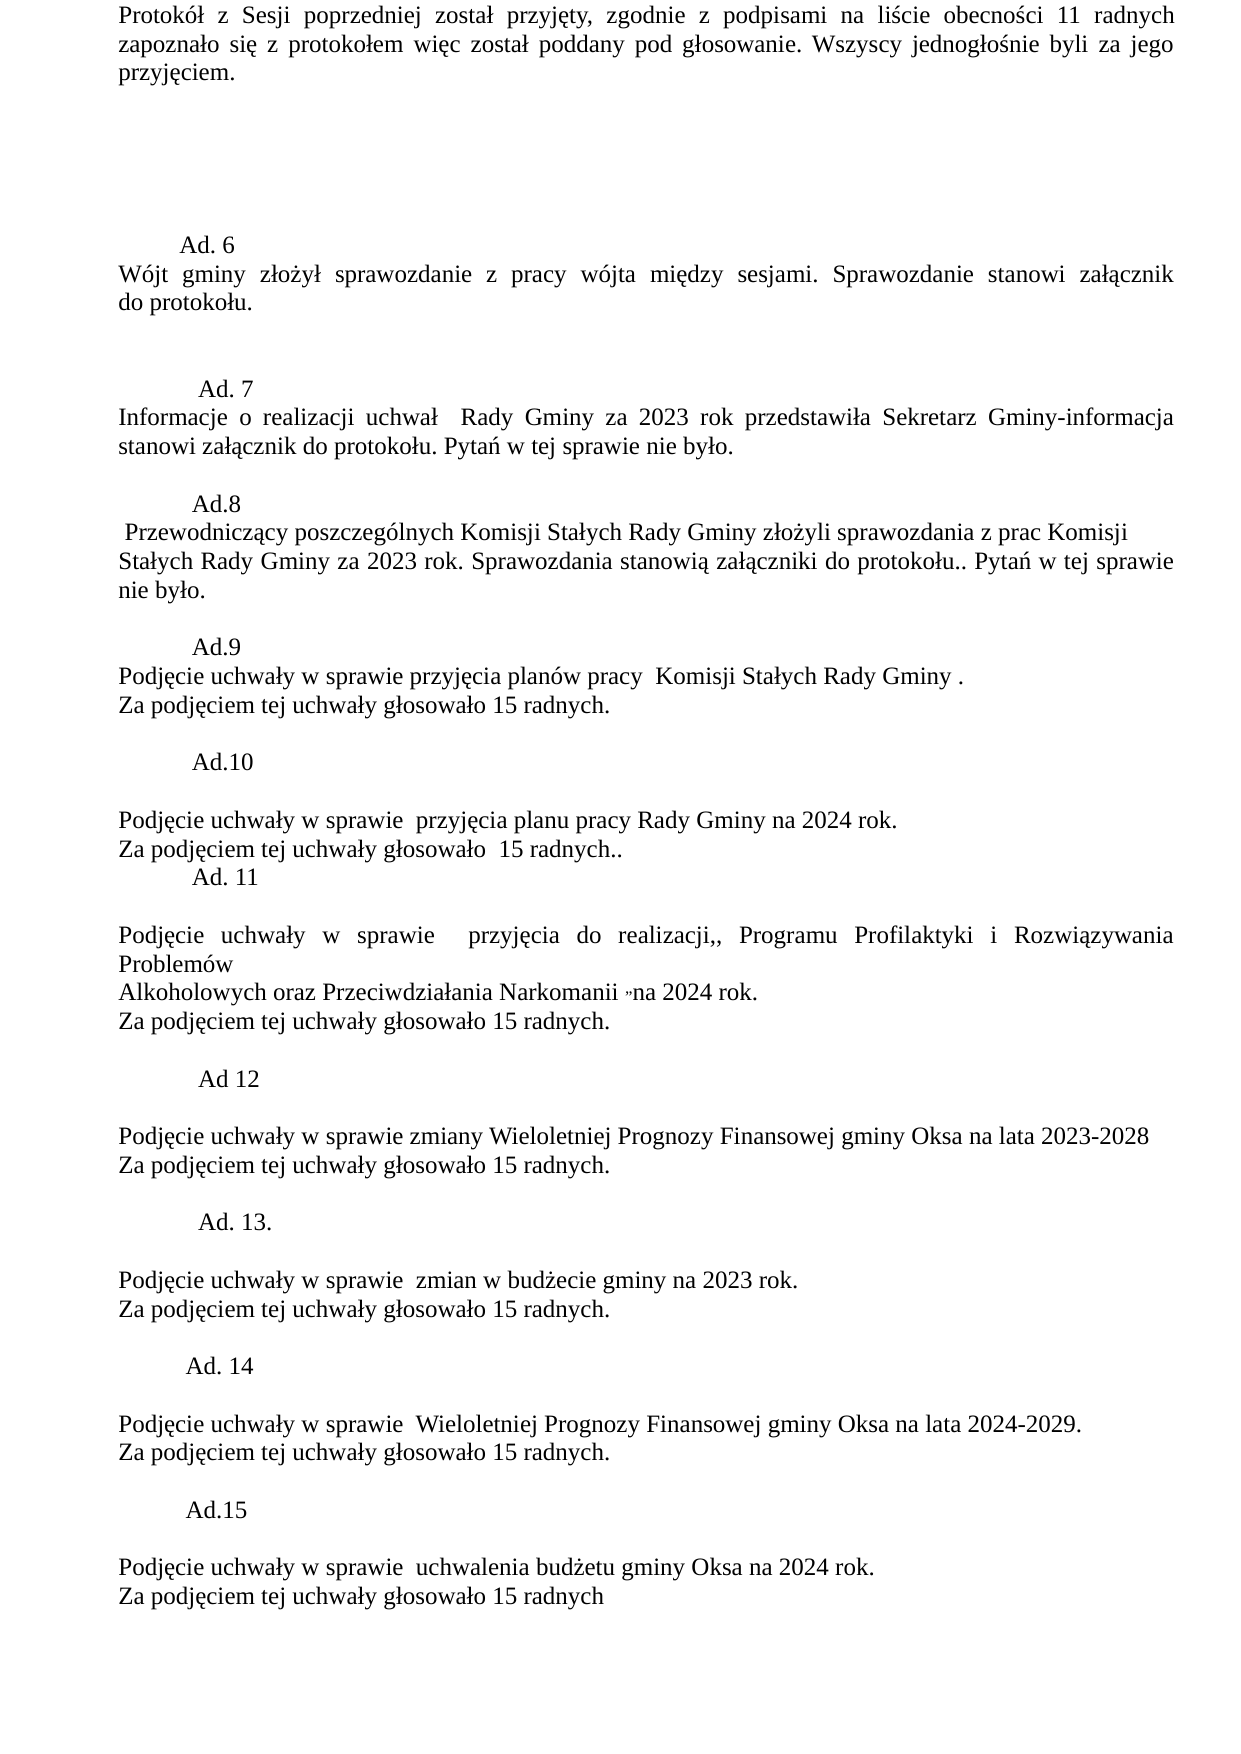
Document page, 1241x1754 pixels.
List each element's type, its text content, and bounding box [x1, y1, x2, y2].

text Przewodniczący poszczególnych Komisji Stałych Rady Gminy złożyli sprawozdania z prac Komisji [118, 517, 1175, 546]
text Podjęcie uchwały w sprawie przyjęcia planów pracy Komisji Stałych Rady Gminy . [118, 661, 1175, 690]
text Za podjęciem tej uchwały głosowało 15 radnych. [118, 1437, 1175, 1466]
text Alkoholowych oraz Przeciwdziałania Narkomanii „na 2024 rok. [118, 977, 1175, 1006]
text Ad. 7 [118, 374, 1175, 402]
text Podjęcie uchwały w sprawie zmiany Wieloletniej Prognozy Finansowej gminy Oksa na lata 2023-2028 [118, 1121, 1175, 1150]
text Za podjęciem tej uchwały głosowało 15 radnych.. [118, 834, 1175, 862]
text Ad.8 [118, 489, 1175, 517]
text Informacje o realizacji uchwał Rady Gminy za 2023 rok przedstawiła Sekretarz Gminy-informacja stanowi załącznik do protokołu. Pytań w tej sprawie nie było. [118, 402, 1175, 460]
text Podjęcie uchwały w sprawie przyjęcia do realizacji,, Programu Profilaktyki i Rozwiązywania Problemów [118, 920, 1175, 977]
text Ad. 13. [118, 1207, 1175, 1236]
text Podjęcie uchwały w sprawie zmian w budżecie gminy na 2023 rok. [118, 1265, 1175, 1294]
text Protokół z Sesji poprzedniej został przyjęty, zgodnie z podpisami na liście obecności 11 radnych zapoznało się z protokołem więc został poddany pod głosowanie. Wszyscy jednogłośnie byli za jego przyjęciem. [118, 0, 1175, 86]
text Wójt gminy złożył sprawozdanie z pracy wójta między sesjami. Sprawozdanie stanowi załącznik do protokołu. [118, 259, 1175, 316]
text Za podjęciem tej uchwały głosowało 15 radnych. [118, 1294, 1175, 1322]
text Ad 12 [118, 1064, 1175, 1092]
text Ad. 6 [118, 230, 1175, 259]
text Za podjęciem tej uchwały głosowało 15 radnych [118, 1581, 1175, 1610]
text Ad. 11 [118, 862, 1175, 891]
text Podjęcie uchwały w sprawie uchwalenia budżetu gminy Oksa na 2024 rok. [118, 1552, 1175, 1581]
text Ad. 14 [118, 1351, 1175, 1380]
text Stałych Rady Gminy za 2023 rok. Sprawozdania stanowią załączniki do protokołu.. Pytań w tej sprawie nie było. [118, 546, 1175, 604]
text Ad.9 [118, 632, 1175, 661]
text Ad.15 [118, 1495, 1175, 1524]
text Podjęcie uchwały w sprawie Wieloletniej Prognozy Finansowej gminy Oksa na lata 2024-2029. [118, 1409, 1175, 1437]
text Za podjęciem tej uchwały głosowało 15 radnych. [118, 1150, 1175, 1179]
text Za podjęciem tej uchwały głosowało 15 radnych. [118, 690, 1175, 719]
text Za podjęciem tej uchwały głosowało 15 radnych. [118, 1006, 1175, 1035]
text Podjęcie uchwały w sprawie przyjęcia planu pracy Rady Gminy na 2024 rok. [118, 805, 1175, 834]
text Ad.10 [118, 747, 1175, 776]
